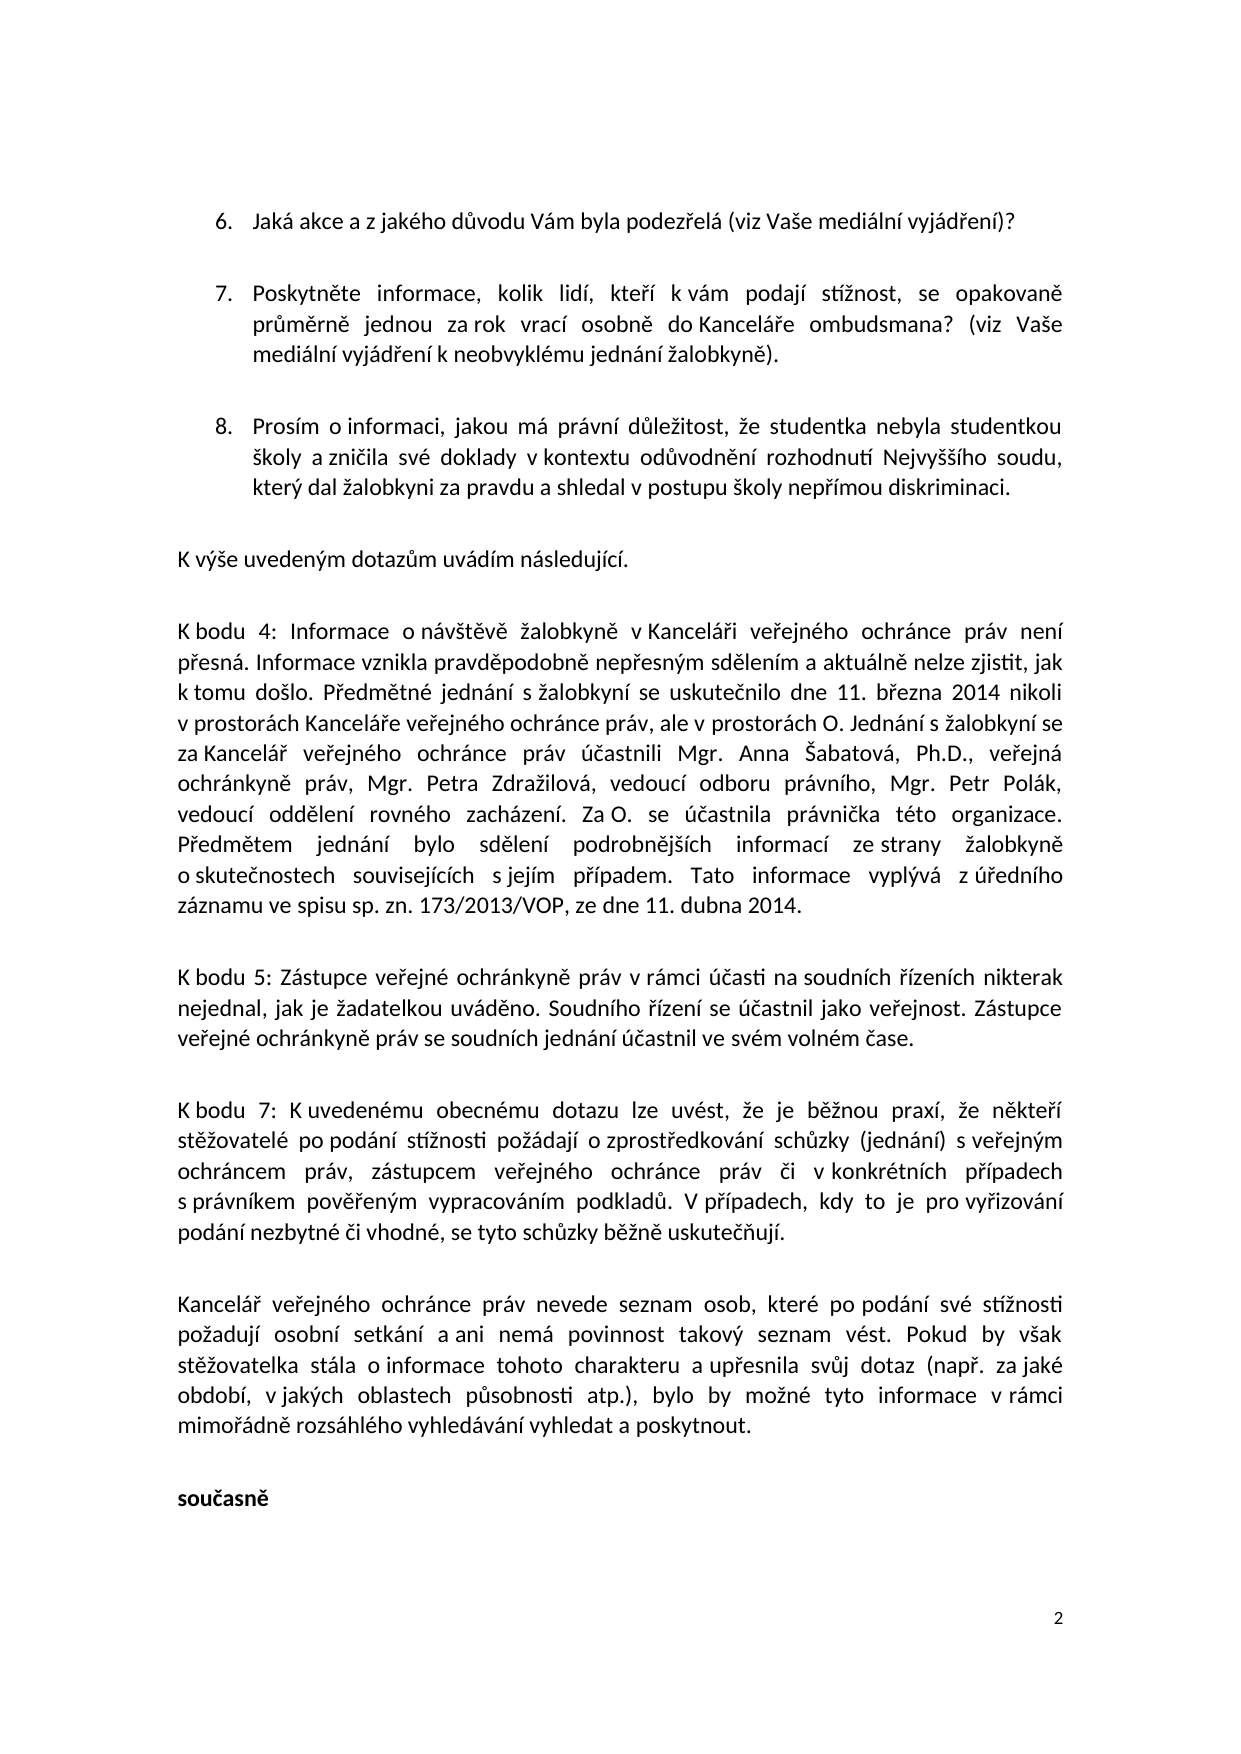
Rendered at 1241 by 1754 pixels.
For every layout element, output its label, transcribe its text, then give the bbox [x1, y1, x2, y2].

text Kancelář veřejného ochránce práv nevede seznam osob, které po podání své stížnosti požadují osobní setkání a ani nemá povinnost takový seznam vést. Pokud by však stěžovatelka stála o informace tohoto charakteru a upřesnila svůj dotaz (např. za jaké období, v jakých oblastech působnosti atp.), bylo by možné tyto informace v rámci mimořádně rozsáhlého vyhledávání vyhledat a poskytnout. [177, 1289, 1063, 1440]
text K bodu 4: Informace o návštěvě žalobkyně v Kanceláři veřejného ochránce práv není přesná. Informace vznikla pravděpodobně nepřesným sdělením a aktuálně nelze zjistit, jak k tomu došlo. Předmětné jednání s žalobkyní se uskutečnilo dne 11. března 2014 nikoli v prostorách Kanceláře veřejného ochránce práv, ale v prostorách O. Jednání s žalobkyní se za Kancelář veřejného ochránce práv účastnili Mgr. Anna Šabatová, Ph.D., veřejná ochránkyně práv, Mgr. Petra Zdražilová, vedoucí odboru právního, Mgr. Petr Polák, vedoucí oddělení rovného zacházení. Za O. se účastnila právnička této organizace. Předmětem jednání bylo sdělení podrobnějších informací ze strany žalobkyně o skutečnostech souvisejících s jejím případem. Tato informace vyplývá z úředního záznamu ve spisu sp. zn. 173/2013/VOP, ze dne 11. dubna 2014. [177, 616, 1063, 919]
text K bodu 7: K uvedenému obecnému dotazu lze uvést, že je běžnou praxí, že někteří stěžovatelé po podání stížnosti požádají o zprostředkování schůzky (jednání) s veřejným ochráncem práv, zástupcem veřejného ochránce práv či v konkrétních případech s právníkem pověřeným vypracováním podkladů. V případech, kdy to je pro vyřizování podání nezbytné či vhodné, se tyto schůzky běžně uskutečňují. [177, 1095, 1063, 1246]
text K výše uvedeným dotazům uvádím následující. [177, 544, 1063, 574]
text současně [177, 1483, 1063, 1512]
text K bodu 5: Zástupce veřejné ochránkyně práv v rámci účasti na soudních řízeních nikterak nejednal, jak je žadatelkou uváděno. Soudního řízení se účastnil jako veřejnost. Zástupce veřejné ochránkyně práv se soudních jednání účastnil ve svém volném čase. [177, 962, 1063, 1052]
list Prosím o informaci, jakou má právní důležitost, že studentka nebyla studentkou školy a zničila své doklady v kontextu odůvodnění rozhodnutí Nejvyššího soudu, který dal žalobkyni za pravdu a shledal v postupu školy nepřímou diskriminaci. [215, 411, 1063, 502]
list Poskytněte informace, kolik lidí, kteří k vám podají stížnost, se opakovaně průměrně jednou za rok vrací osobně do Kanceláře ombudsmana? (viz Vaše mediální vyjádření k neobvyklému jednání žalobkyně). [215, 278, 1063, 369]
list Jaká akce a z jakého důvodu Vám byla podezřelá (viz Vaše mediální vyjádření)? [215, 206, 1063, 236]
